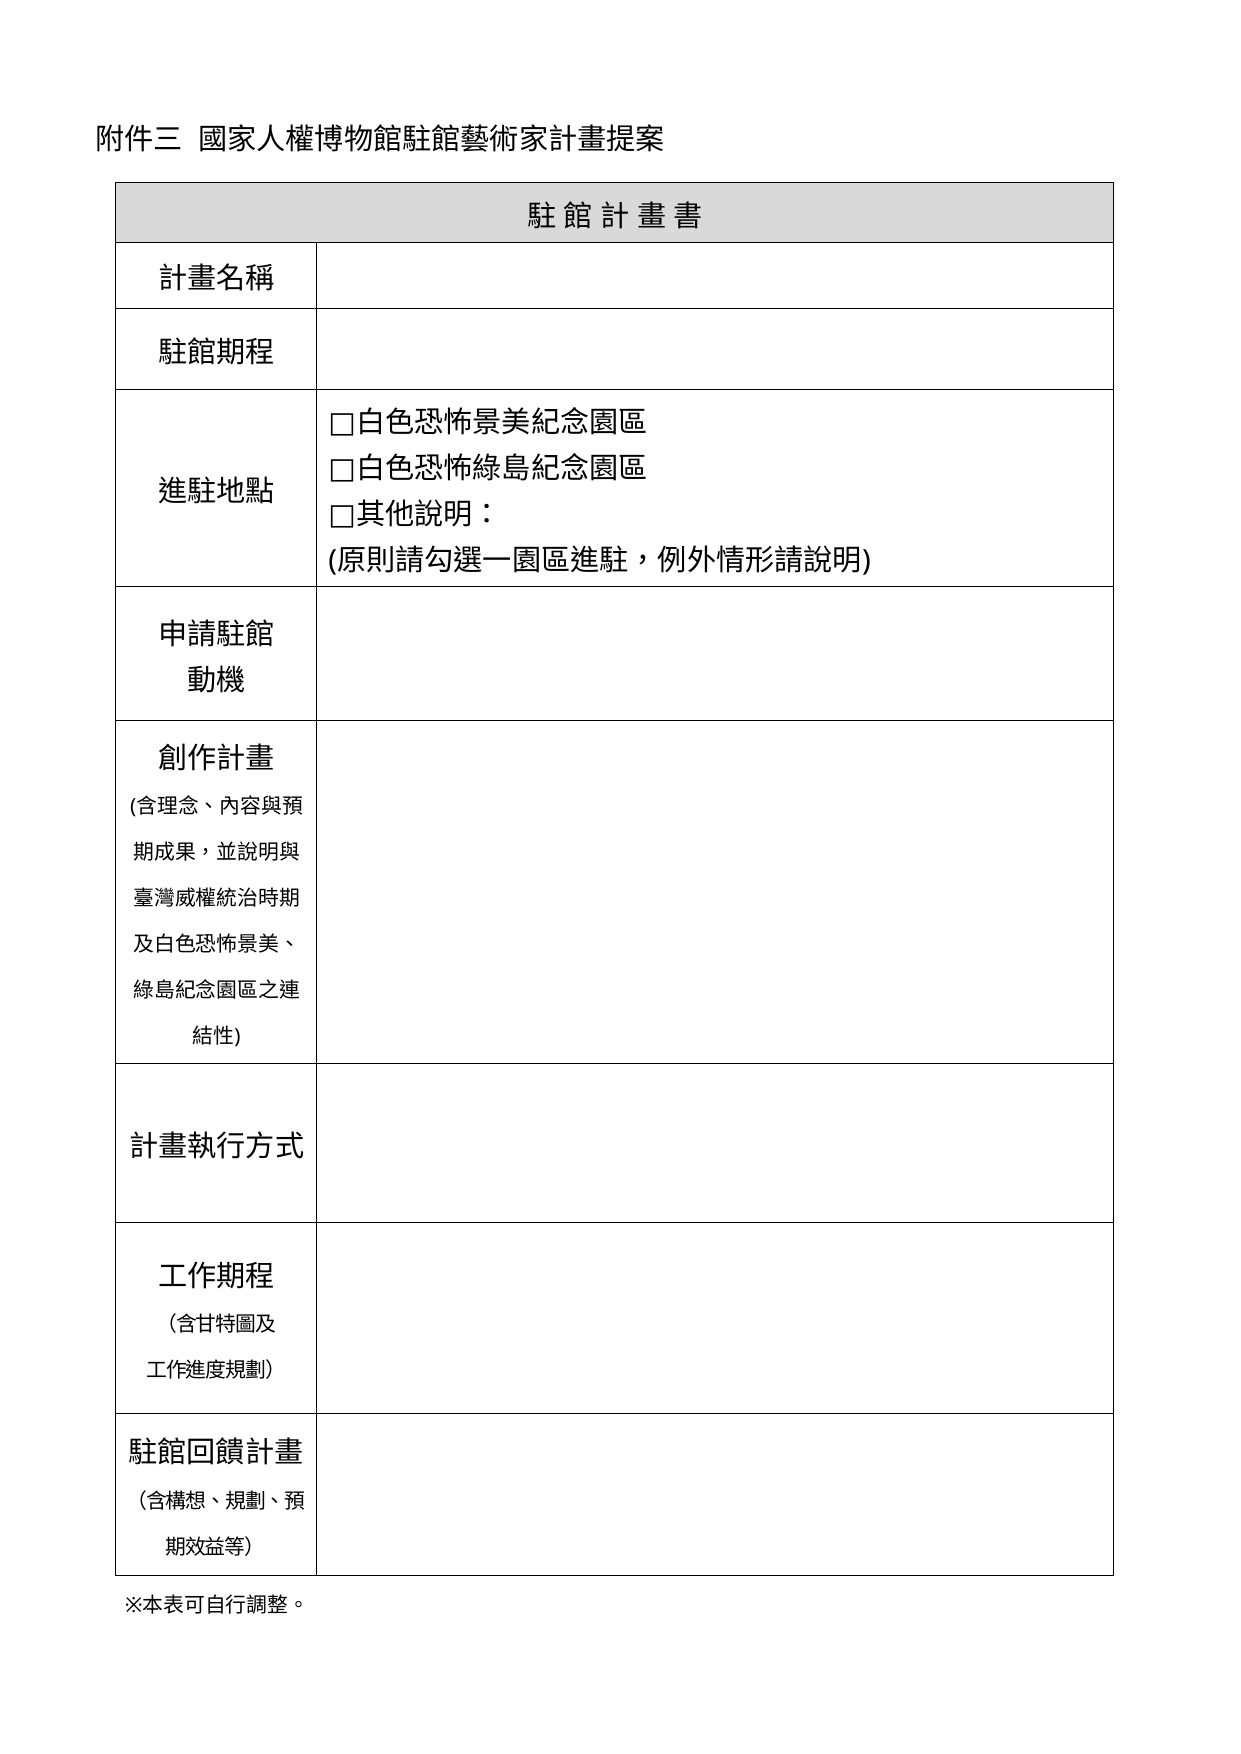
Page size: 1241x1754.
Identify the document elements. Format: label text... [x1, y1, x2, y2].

table_cell 申請駐館 動機 [116, 587, 316, 720]
table_cell 計畫執行方式 [116, 1064, 316, 1222]
text 附件三 國家人權博物館駐館藝術家計畫提案 [95, 118, 1134, 158]
table_cell □白色恐怖景美紀念園區 □白色恐怖綠島紀念園區 □其他說明： (原則請勾選一園區進駐，例外情形請說明) [317, 390, 1113, 586]
table_cell [317, 309, 1113, 388]
table_cell 駐館回饋計畫（含構想、規劃、預期效益等） [116, 1414, 316, 1575]
table_cell [317, 1064, 1113, 1222]
text ※本表可自行調整。 [125, 1576, 1134, 1622]
table_cell [317, 587, 1113, 720]
table_cell 創作計畫 (含理念、內容與預期成果，並說明與臺灣威權統治時期及白色恐怖景美、綠島紀念園區之連結性) [116, 721, 316, 1062]
table_header 駐 館 計 畫 書 [116, 183, 1113, 242]
table_cell [317, 243, 1113, 308]
table_cell 計畫名稱 [116, 243, 316, 308]
table_cell 工作期程 （含甘特圖及 工作進度規劃） [116, 1223, 316, 1413]
table_cell 進駐地點 [116, 390, 316, 586]
table_cell [317, 1414, 1113, 1575]
table_cell [317, 1223, 1113, 1413]
table_cell 駐館期程 [116, 309, 316, 388]
table_cell [317, 721, 1113, 1062]
